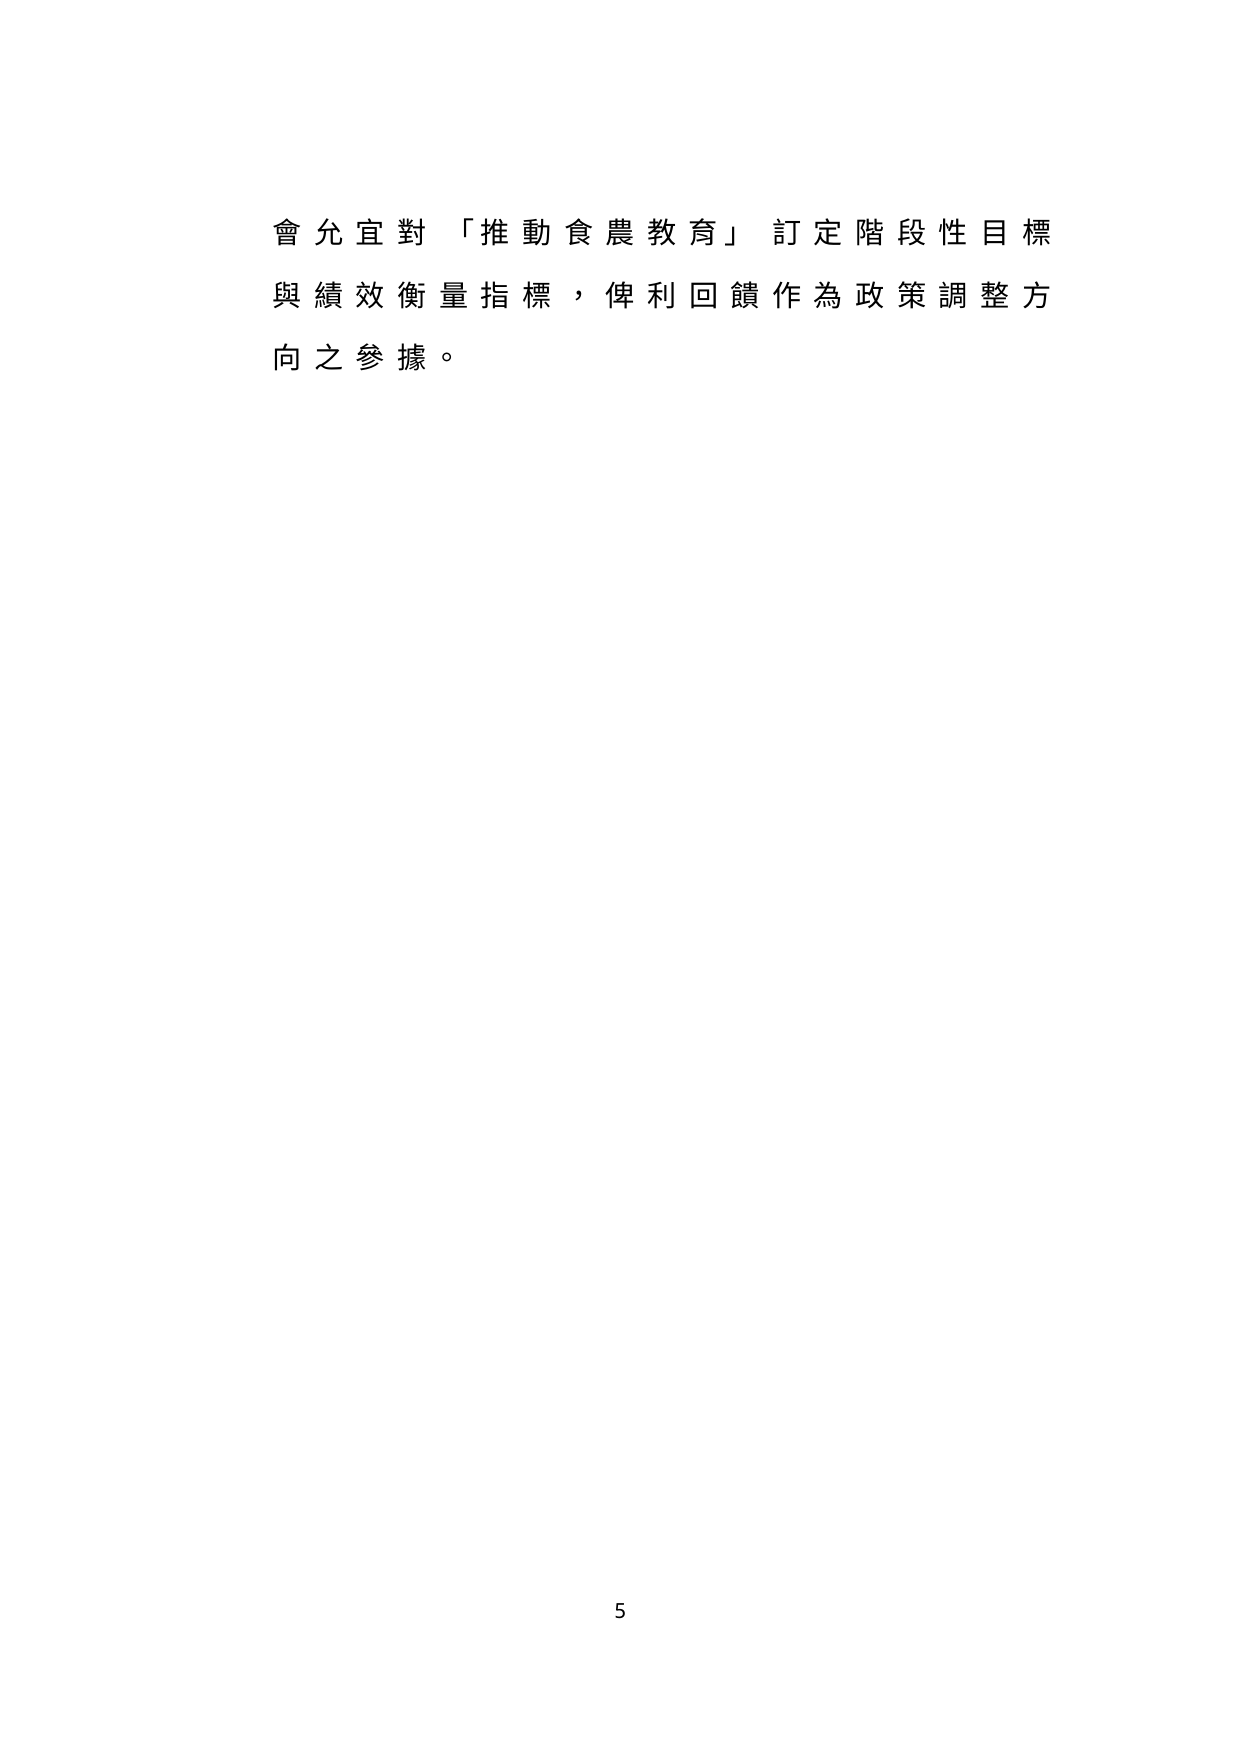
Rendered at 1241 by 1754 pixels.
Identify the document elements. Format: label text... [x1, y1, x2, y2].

text 綜上，推動食農教育為第6次全國農業會議具體結論事項之一，且109年度於「農業人才多元培育」編列相關捐補助經費辦理，為利全民認識農業自生產端至消費端之知識，加強對國產農產品之認知、信任及支持，該會允宜對「推動食農教育」訂定階段性目標與績效衡量指標，俾利回饋作為政策調整方向之參據。 [242, 189, 1058, 377]
